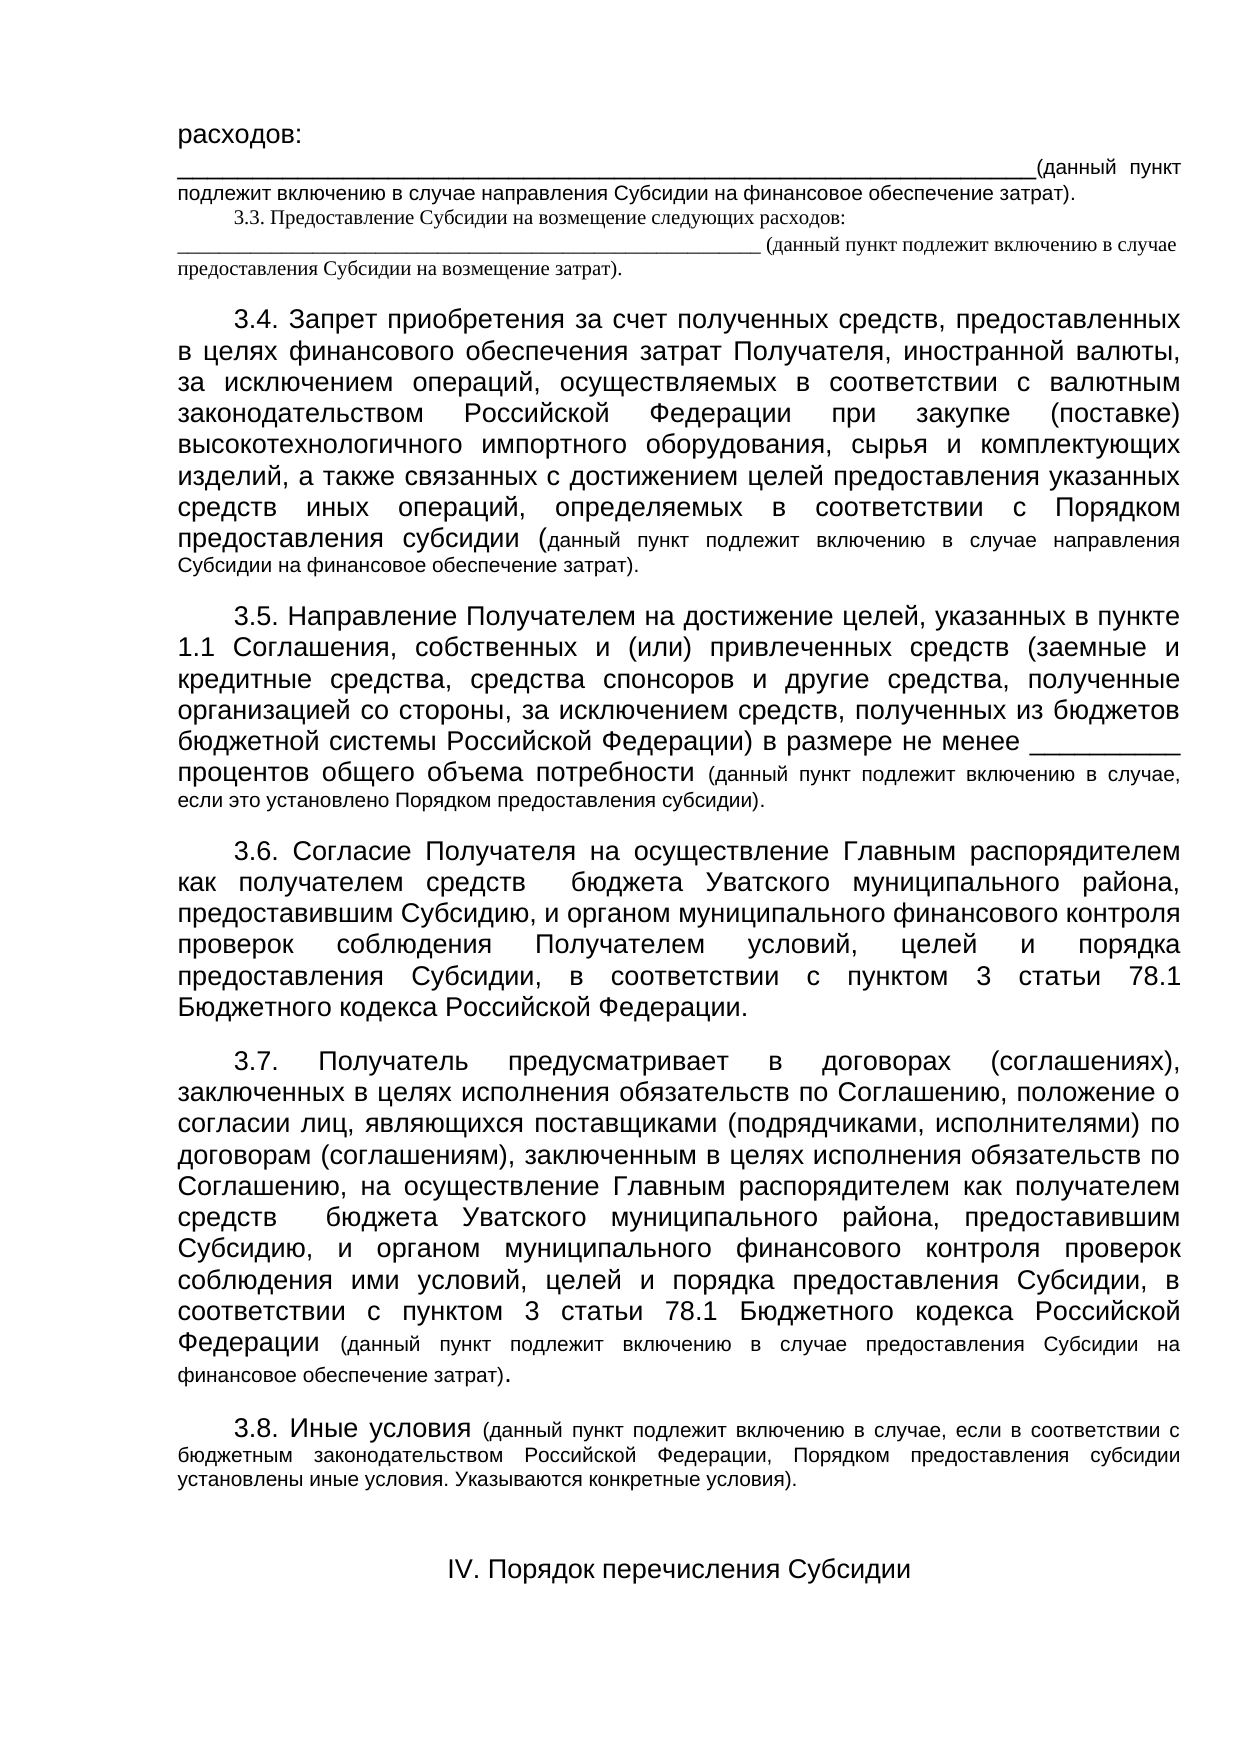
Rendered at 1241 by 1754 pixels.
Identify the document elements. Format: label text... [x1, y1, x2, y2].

text 3.8. Иные условия (данный пункт подлежит включению в случае, если в соответствии с бюджетным законодательством Российской Федерации, Порядком предоставления субсидии установлены иные условия. Указываются конкретные условия). [177, 1412, 1181, 1491]
text 3.4. Запрет приобретения за счет полученных средств, предоставленных в целях финансового обеспечения затрат Получателя, иностранной валюты, за исключением операций, осуществляемых в соответствии с валютным законодательством Российской Федерации при закупке (поставке) высокотехнологичного импортного оборудования, сырья и комплектующих изделий, а также связанных с достижением целей предоставления указанных средств иных операций, определяемых в соответствии с Порядком предоставления субсидии (данный пункт подлежит включению в случае направления Субсидии на финансовое обеспечение затрат). [177, 303, 1181, 577]
subtitle IV. Порядок перечисления Субсидии [177, 1553, 1181, 1584]
text 3.3. Предоставление Субсидии на возмещение следующих расходов: [177, 204, 1181, 229]
text 3.5. Направление Получателем на достижение целей, указанных в пункте 1.1 Соглашения, собственных и (или) привлеченных средств (заемные и кредитные средства, средства спонсоров и другие средства, полученные организацией со стороны, за исключением средств, полученных из бюджетов бюджетной системы Российской Федерации) в размере не менее __________ процентов общего объема потребности (данный пункт подлежит включению в случае, если это установлено Порядком предоставления субсидии). [177, 600, 1181, 812]
text расходов: _________________________________________________________(данный пункт подлежит включению в случае направления Субсидии на финансовое обеспечение затрат). [177, 118, 1181, 204]
text 3.7. Получатель предусматривает в договорах (соглашениях), заключенных в целях исполнения обязательств по Соглашению, положение о согласии лиц, являющихся поставщиками (подрядчиками, исполнителями) по договорам (соглашениям), заключенным в целях исполнения обязательств по Соглашению, на осуществление Главным распорядителем как получателем средств бюджета Уватского муниципального района, предоставившим Субсидию, и органом муниципального финансового контроля проверок соблюдения ими условий, целей и порядка предоставления Субсидии, в соответствии с пунктом 3 статьи 78.1 Бюджетного кодекса Российской Федерации (данный пункт подлежит включению в случае предоставления Субсидии на финансовое обеспечение затрат). [177, 1045, 1181, 1389]
text 3.6. Согласие Получателя на осуществление Главным распорядителем как получателем средств бюджета Уватского муниципального района, предоставившим Субсидию, и органом муниципального финансового контроля проверок соблюдения Получателем условий, целей и порядка предоставления Субсидии, в соответствии с пунктом 3 статьи 78.1 Бюджетного кодекса Российской Федерации. [177, 834, 1181, 1022]
text ________________________________________________________ (данный пункт подлежит включению в случае предоставления Субсидии на возмещение затрат). [177, 232, 1181, 280]
